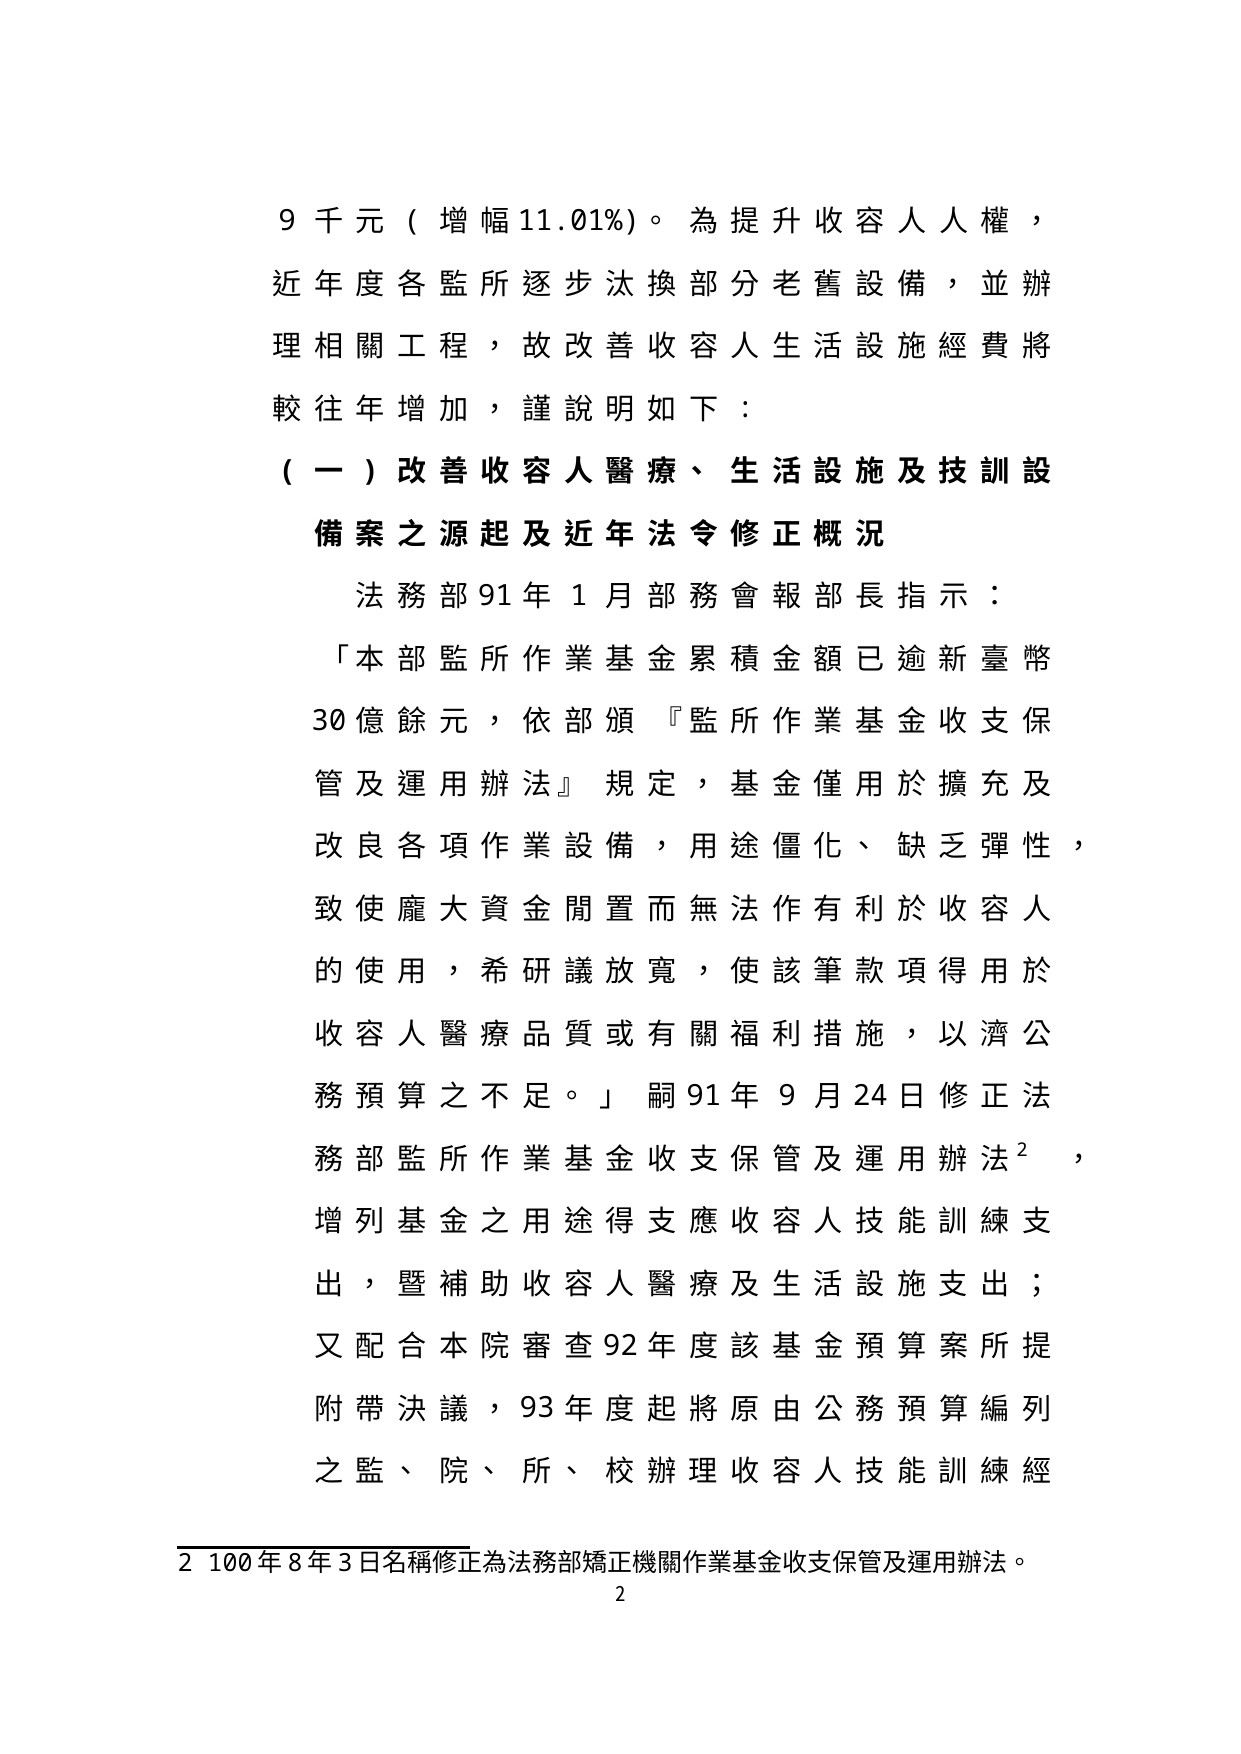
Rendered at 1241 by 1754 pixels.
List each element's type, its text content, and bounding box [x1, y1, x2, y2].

text (一)改善收容人醫療、生活設施及技訓設備案之源起及近年法令修正概況 [242, 427, 1058, 552]
text 法務部91年1月部務會報部長指示：「本部監所作業基金累積金額已逾新臺幣30億餘元，依部頒『監所作業基金收支保管及運用辦法』規定，基金僅用於擴充及改良各項作業設備，用途僵化、缺乏彈性，致使龐大資金閒置而無法作有利於收容人的使用，希研議放寬，使該筆款項得用於收容人醫療品質或有關福利措施，以濟公務預算之不足。」嗣91年9月24日修正法務部監所作業基金收支保管及運用辦法，增列基金之用途得支應收容人技能訓練支出，暨補助收容人醫療及生活設施支出；又配合本院審查92年度該基金預算案所提附帶決議，93年度起將原由公務預算編列之監、院、所、校辦理收容人技能訓練經常性費用，悉數移由作業基金編列。 [271, 552, 1058, 1490]
text 100年8年3日名稱修正為法務部矯正機關作業基金收支保管及運用辦法。 [177, 1548, 1063, 1577]
text 9千元(增幅11.01%)。為提升收容人人權，近年度各監所逐步汰換部分老舊設備，並辦理相關工程，故改善收容人生活設施經費將較往年增加，謹說明如下: [242, 177, 1058, 427]
